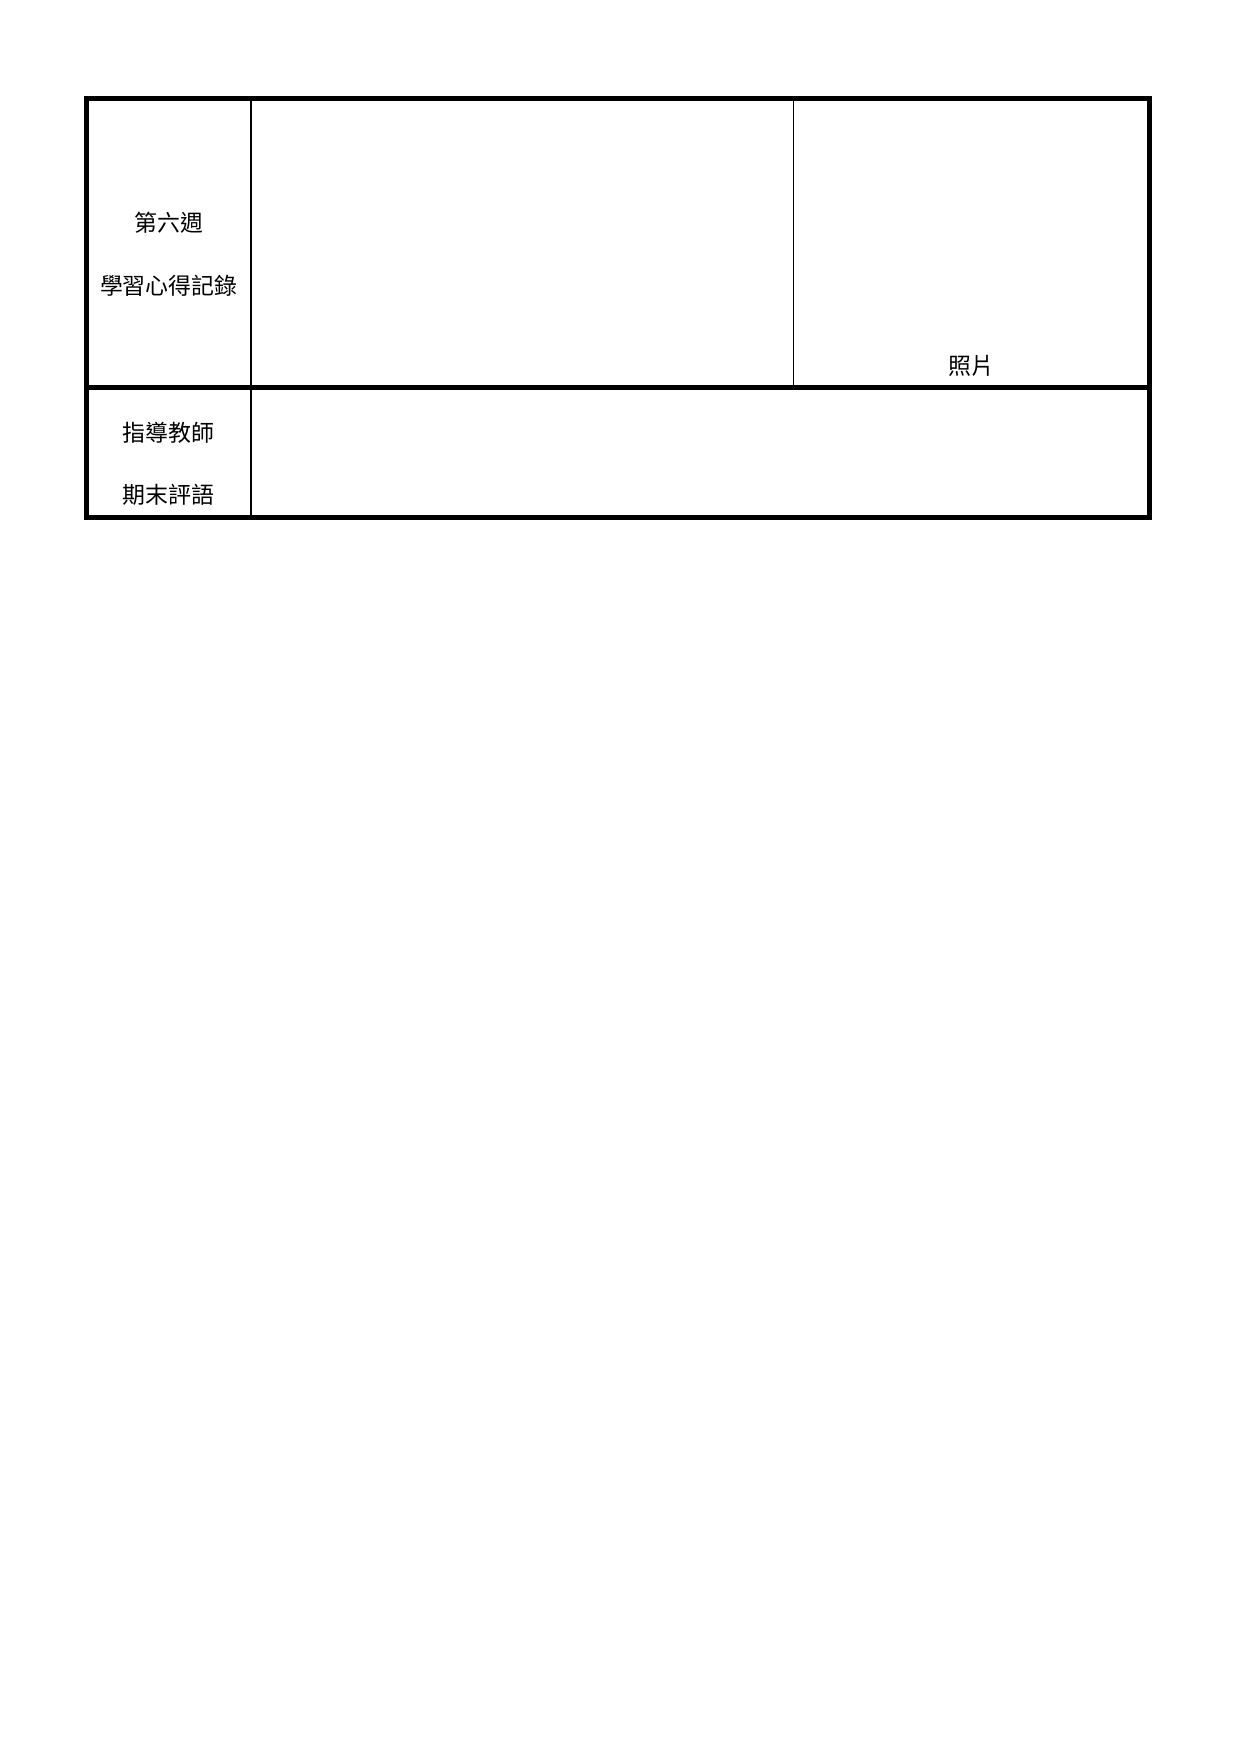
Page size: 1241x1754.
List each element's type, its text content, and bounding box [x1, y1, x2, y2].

table_cell 照片 [794, 101, 1147, 385]
table_cell [252, 101, 793, 385]
table_cell [252, 390, 1147, 515]
table_cell 指導教師 期末評語 [89, 390, 250, 515]
table_cell 第六週 學習心得記錄 [89, 101, 250, 385]
